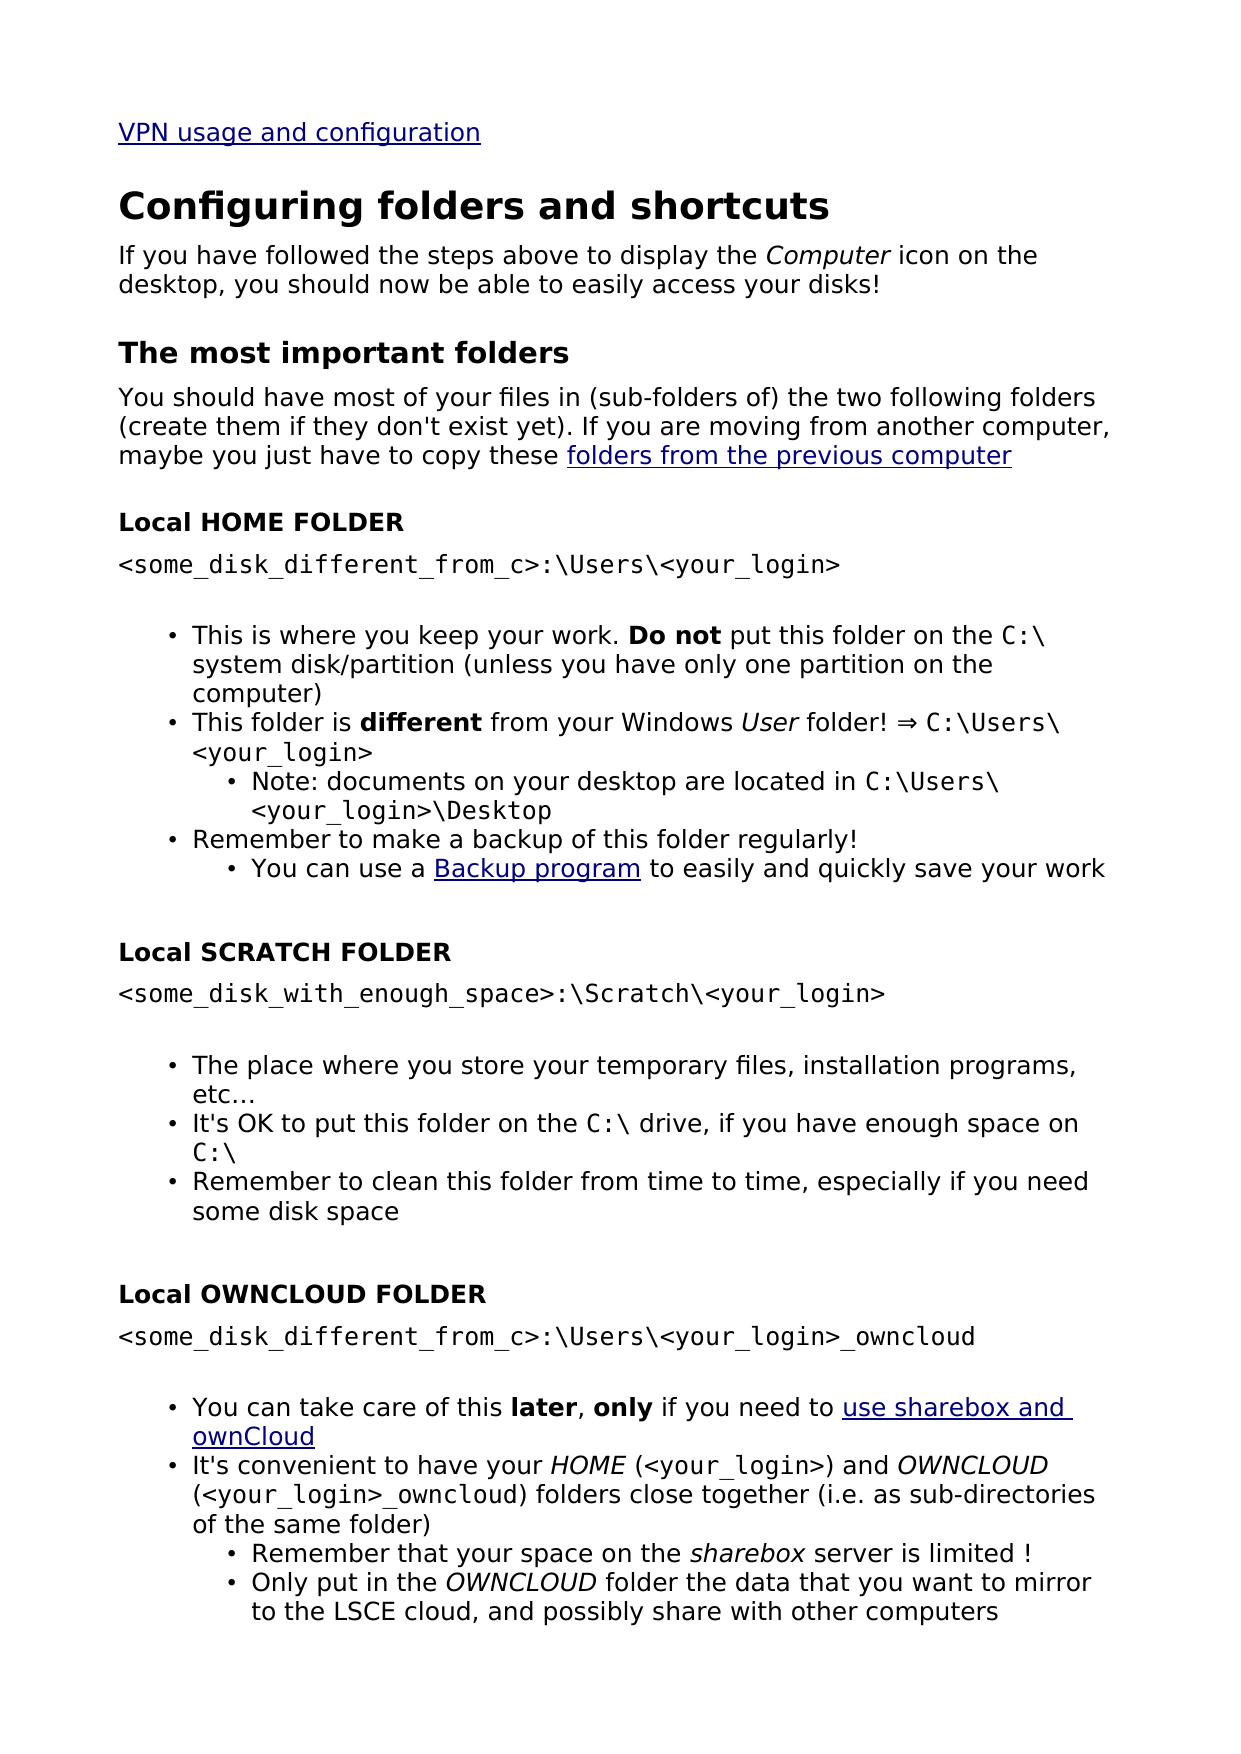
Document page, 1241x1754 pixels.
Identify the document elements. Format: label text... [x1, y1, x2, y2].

subtitle Local HOME FOLDER [118, 508, 1122, 537]
list It's convenient to have your HOME (<your_login>) and OWNCLOUD (<your_login>_owncloud) folders close together (i.e. as sub-directories of the same folder) [177, 1451, 1122, 1539]
text <some_disk_different_from_c>:\Users\<your_login>_owncloud [118, 1322, 1122, 1351]
subtitle The most important folders [118, 337, 1122, 371]
subtitle Local SCRATCH FOLDER [118, 938, 1122, 967]
text You should have most of your files in (sub-folders of) the two following folders (create them if they don't exist yet). If you are moving from another computer, maybe you just have to copy these folders from the previous computer [118, 383, 1122, 471]
list Remember to clean this folder from time to time, especially if you need some disk space [177, 1167, 1122, 1226]
list The place where you store your temporary files, installation programs, etc… [177, 1051, 1122, 1109]
list It's OK to put this folder on the C:\ drive, if you have enough space on C:\ [177, 1109, 1122, 1167]
text <some_disk_different_from_c>:\Users\<your_login> [118, 550, 1122, 579]
text <some_disk_with_enough_space>:\Scratch\<your_login> [118, 980, 1122, 1009]
list This is where you keep your work. Do not put this folder on the C:\ system disk/partition (unless you have only one partition on the computer) [177, 621, 1122, 708]
list This folder is different from your Windows User folder! ⇒ C:\Users\<your_login> [177, 708, 1122, 767]
list You can use a Backup program to easily and quickly save your work [236, 854, 1122, 883]
subtitle Configuring folders and shortcuts [118, 185, 1122, 228]
list Remember that your space on the sharebox server is limited ! [236, 1539, 1122, 1568]
list Only put in the OWNCLOUD folder the data that you want to mirror to the LSCE cloud, and possibly share with other computers [236, 1568, 1122, 1626]
text If you have followed the steps above to display the Computer icon on the desktop, you should now be able to easily access your disks! [118, 241, 1122, 299]
list You can take care of this later, only if you need to use sharebox and ownCloud [177, 1393, 1122, 1451]
list Note: documents on your desktop are located in C:\Users\<your_login>\Desktop [236, 767, 1122, 825]
text VPN usage and configuration [118, 118, 1122, 147]
list Remember to make a backup of this folder regularly! [177, 825, 1122, 854]
subtitle Local OWNCLOUD FOLDER [118, 1280, 1122, 1309]
